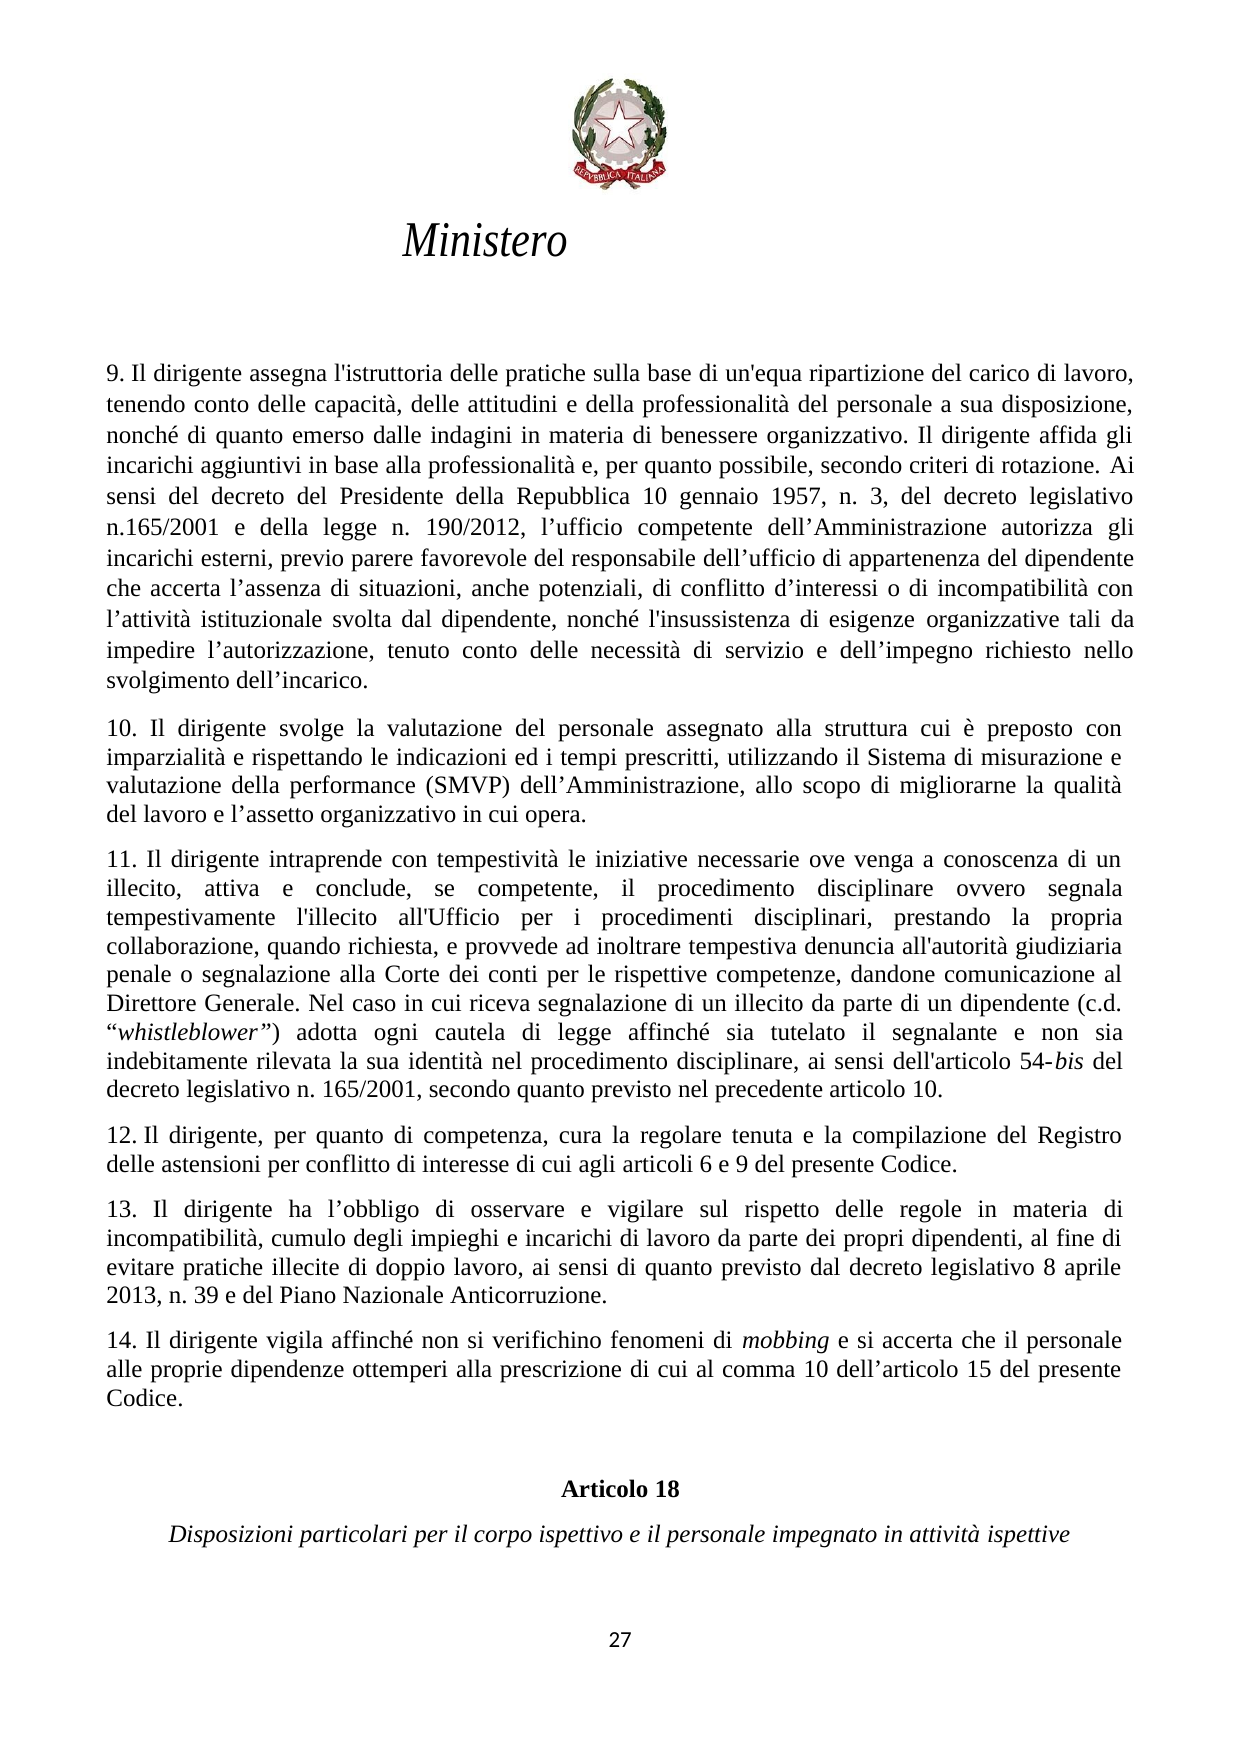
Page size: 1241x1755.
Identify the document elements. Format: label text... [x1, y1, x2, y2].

list Il dirigente vigila affinché non si verifichino fenomeni di mobbing e si accerta che il personale alle proprie dipendenze ottemperi alla prescrizione di cui al comma 10 dell’articolo 15 del presente Codice. [106, 1326, 1123, 1412]
subtitle Articolo 18 [167, 1474, 1073, 1503]
list Il dirigente svolge la valutazione del personale assegnato alla struttura cui è preposto con imparzialità e rispettando le indicazioni ed i tempi prescritti, utilizzando il Sistema di misurazione e valutazione della performance (SMVP) dell’Amministrazione, allo scopo di migliorarne la qualità del lavoro e l’assetto organizzativo in cui opera. [106, 713, 1123, 828]
list Il dirigente, per quanto di competenza, cura la regolare tenuta e la compilazione del Registro delle astensioni per conflitto di interesse di cui agli articoli 6 e 9 del presente Codice. [106, 1120, 1123, 1177]
list Il dirigente assegna l'istruttoria delle pratiche sulla base di un'equa ripartizione del carico di lavoro, tenendo conto delle capacità, delle attitudini e della professionalità del personale a sua disposizione, nonché di quanto emerso dalle indagini in materia di benessere organizzativo. Il dirigente affida gli incarichi aggiuntivi in base alla professionalità e, per quanto possibile, secondo criteri di rotazione. Ai sensi del decreto del Presidente della Repubblica 10 gennaio 1957, n. 3, del decreto legislativo n.165/2001 e della legge n. 190/2012, l’ufficio competente dell’Amministrazione autorizza gli incarichi esterni, previo parere favorevole del responsabile dell’ufficio di appartenenza del dipendente che accerta l’assenza di situazioni, anche potenziali, di conflitto d’interessi o di incompatibilità con l’attività istituzionale svolta dal dipendente, nonché l'insussistenza di esigenze organizzative tali da impedire l’autorizzazione, tenuto conto delle necessità di servizio e dell’impegno richiesto nello svolgimento dell’incarico. [106, 358, 1134, 694]
list Il dirigente intraprende con tempestività le iniziative necessarie ove venga a conoscenza di un illecito, attiva e conclude, se competente, il procedimento disciplinare ovvero segnala tempestivamente l'illecito all'Ufficio per i procedimenti disciplinari, prestando la propria collaborazione, quando richiesta, e provvede ad inoltrare tempestiva denuncia all'autorità giudiziaria penale o segnalazione alla Corte dei conti per le rispettive competenze, dandone comunicazione al Direttore Generale. Nel caso in cui riceva segnalazione di un illecito da parte di un dipendente (c.d. “whistleblower”) adotta ogni cautela di legge affinché sia tutelato il segnalante e non sia indebitamente rilevata la sua identità nel procedimento disciplinare, ai sensi dell'articolo 54-bis del decreto legislativo n. 165/2001, secondo quanto previsto nel precedente articolo 10. [106, 844, 1123, 1103]
list Il dirigente ha l’obbligo di osservare e vigilare sul rispetto delle regole in materia di incompatibilità, cumulo degli impieghi e incarichi di lavoro da parte dei propri dipendenti, al fine di evitare pratiche illecite di doppio lavoro, ai sensi di quanto previsto dal decreto legislativo 8 aprile 2013, n. 39 e del Piano Nazionale Anticorruzione. [106, 1194, 1123, 1309]
text Disposizioni particolari per il corpo ispettivo e il personale impegnato in attività ispettive [168, 1519, 1073, 1548]
